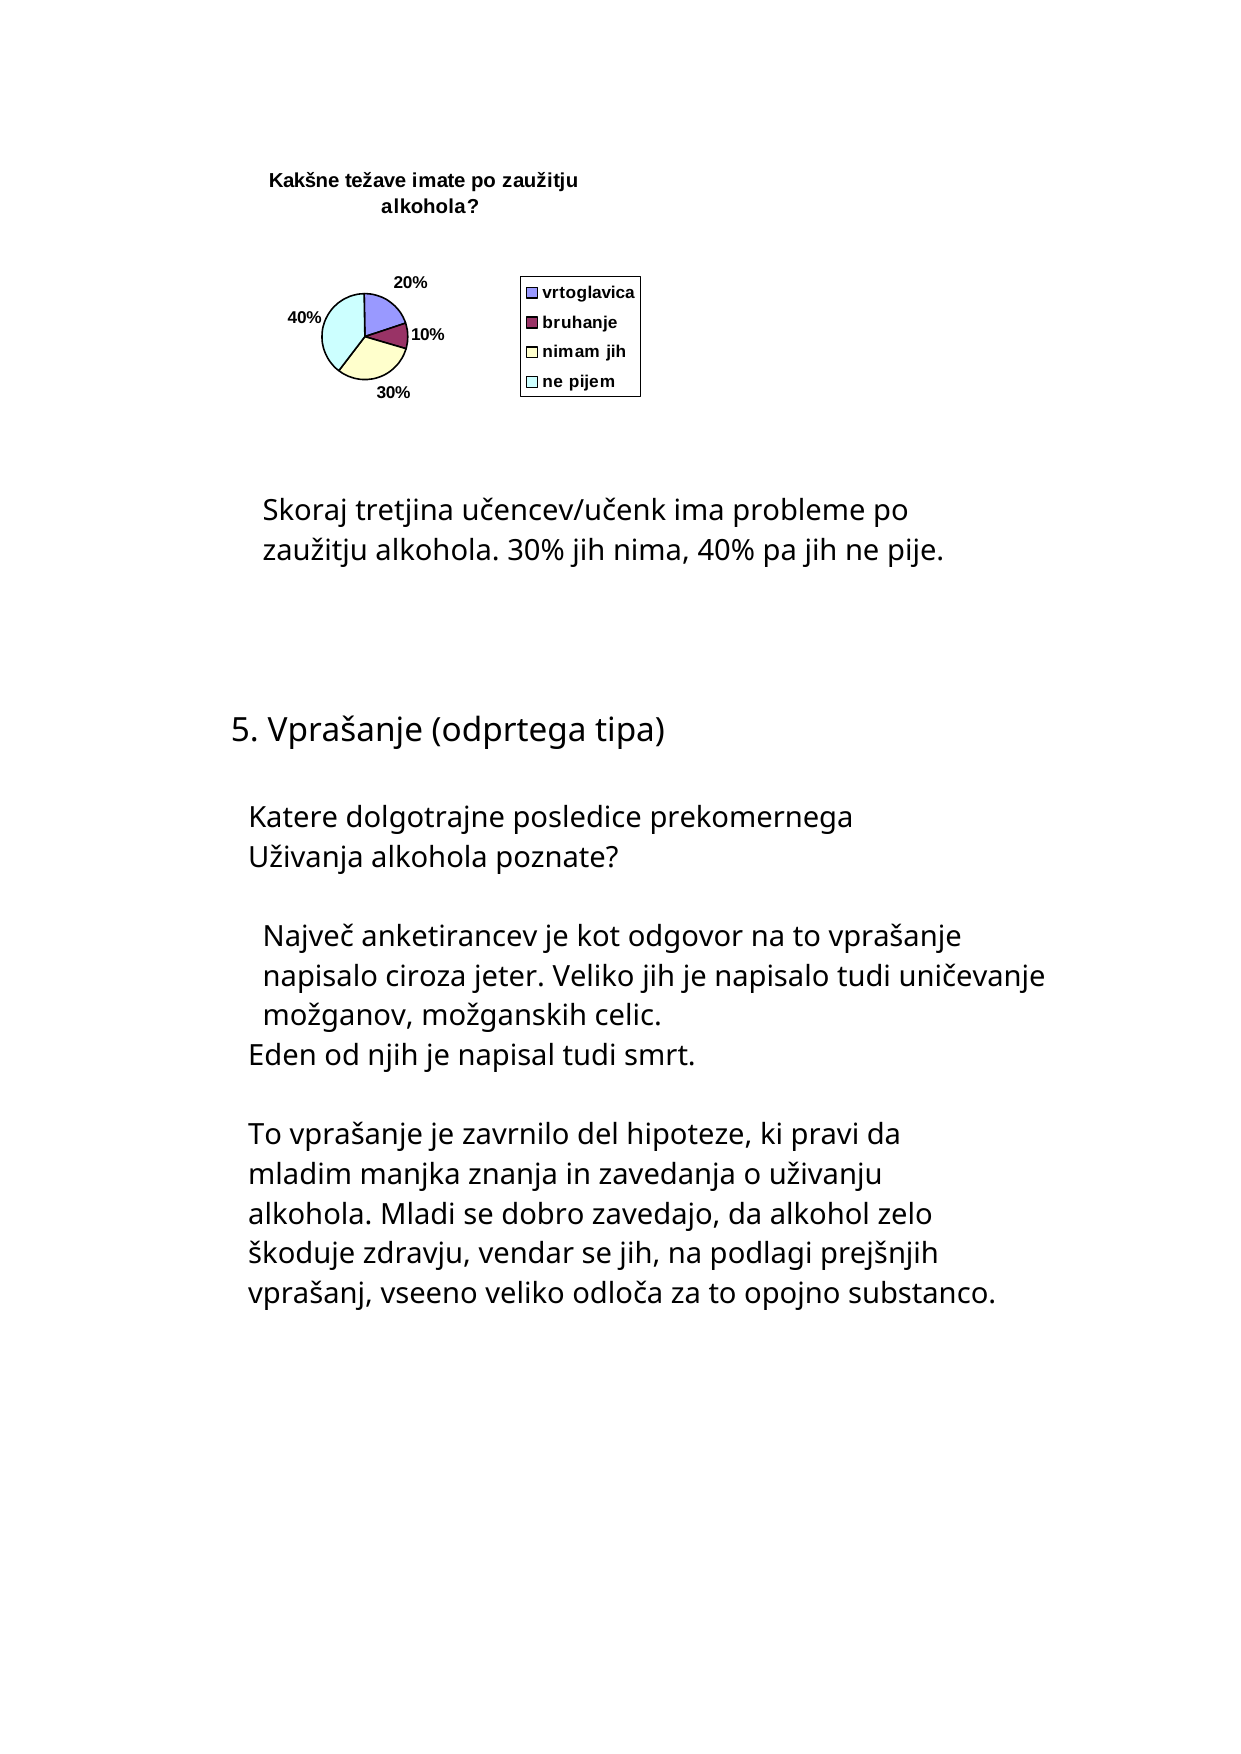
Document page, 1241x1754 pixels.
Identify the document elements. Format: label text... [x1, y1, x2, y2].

text Katere dolgotrajne posledice prekomernega [187, 796, 1053, 836]
text alkohola. Mladi se dobro zavedajo, da alkohol zelo [187, 1193, 1053, 1233]
text 5. Vprašanje (odprtega tipa) [187, 705, 1053, 751]
text škoduje zdravju, vendar se jih, na podlagi prejšnjih [187, 1233, 1053, 1272]
text mladim manjka znanja in zavedanja o uživanju [187, 1153, 1053, 1193]
text vprašanj, vseeno veliko odloča za to opojno substanco. [187, 1272, 1053, 1312]
text Eden od njih je napisal tudi smrt. [187, 1034, 1053, 1074]
text Skoraj tretjina učencev/učenk ima probleme po zaužitju alkohola. 30% jih nima, 40% pa jih ne pije. [262, 490, 1053, 569]
text To vprašanje je zavrnilo del hipoteze, ki pravi da [187, 1114, 1053, 1153]
text Največ anketirancev je kot odgovor na to vprašanje napisalo ciroza jeter. Veliko jih je napisalo tudi uničevanje možganov, možganskih celic. [262, 915, 1053, 1034]
text Uživanja alkohola poznate? [187, 836, 1053, 876]
